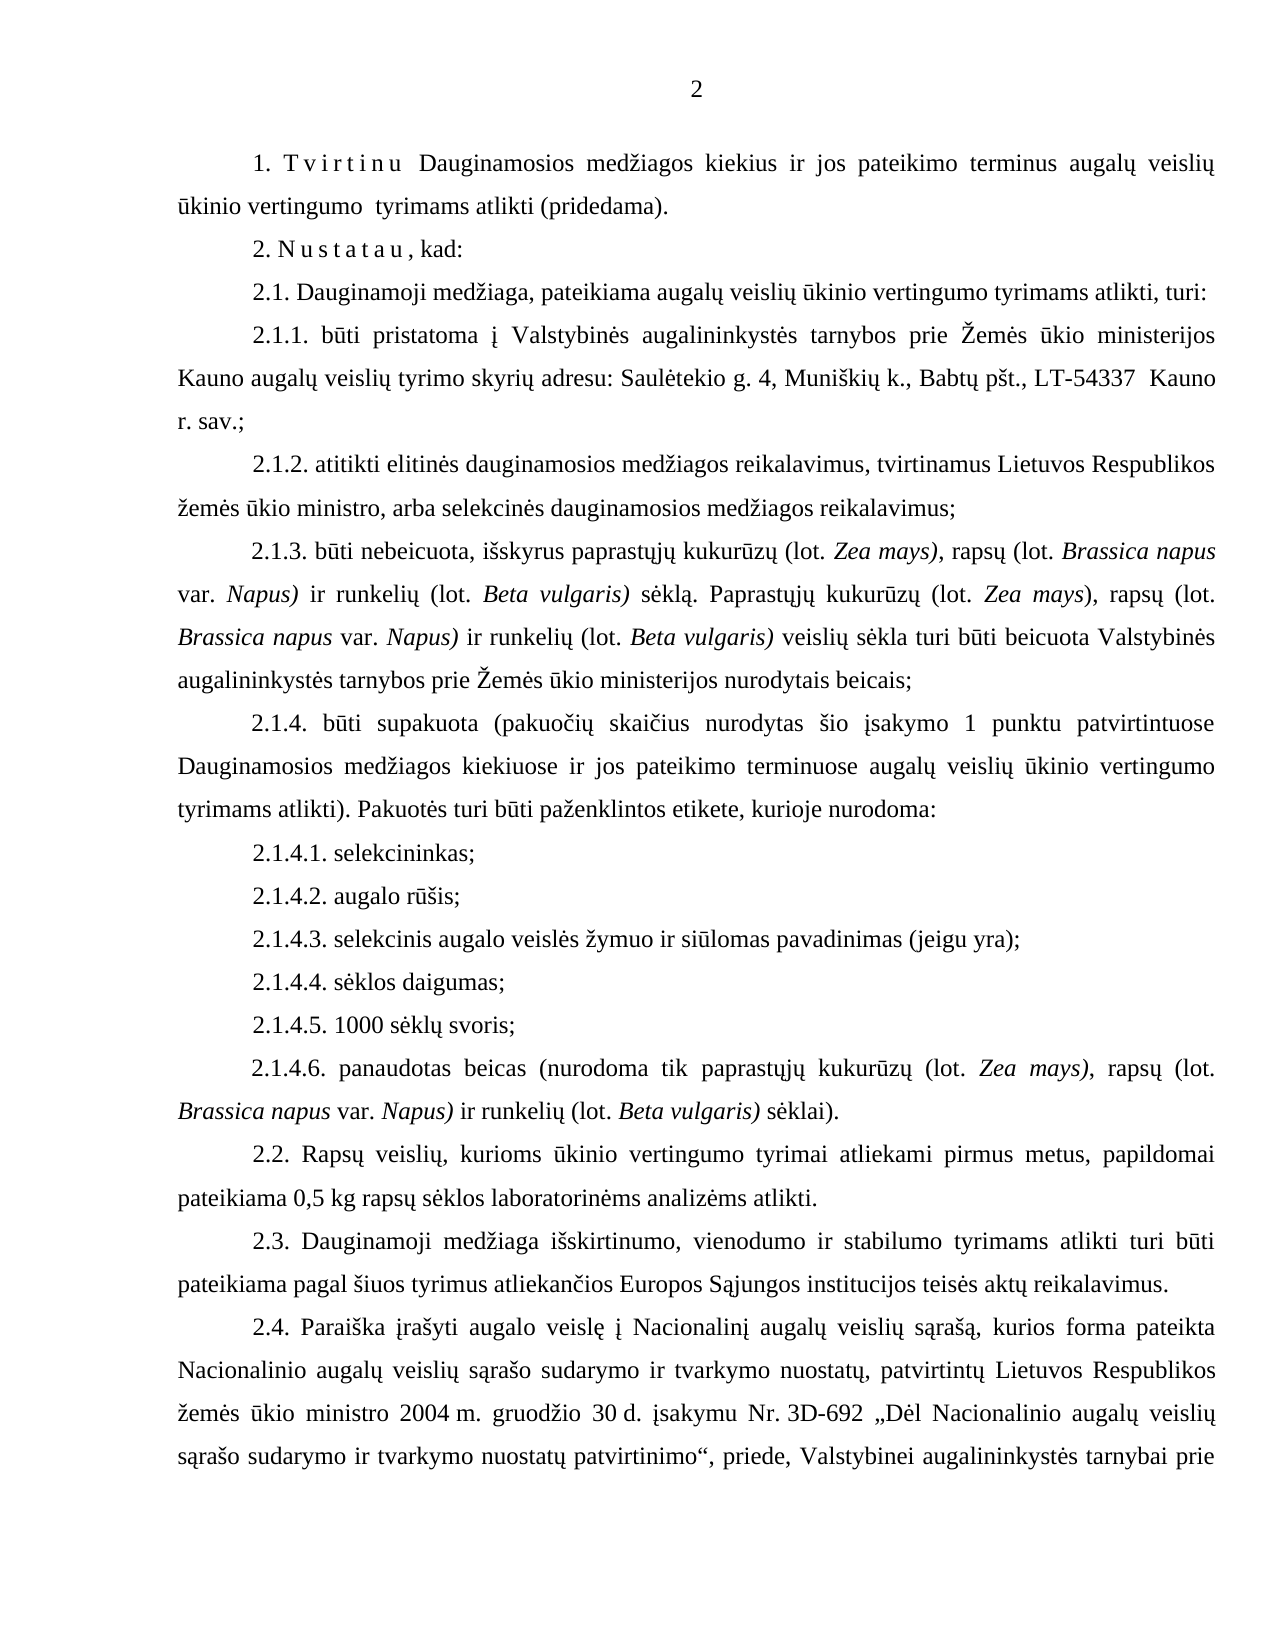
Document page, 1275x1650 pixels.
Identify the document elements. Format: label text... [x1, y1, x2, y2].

text 2.1.4.1. selekcininkas; [177, 838, 1216, 866]
text 2.1.4.3. selekcinis augalo veislės žymuo ir siūlomas pavadinimas (jeigu yra); [177, 924, 1216, 953]
text 2.1.4. būti supakuota (pakuočių skaičius nurodytas šio įsakymo 1 punktu patvirtintuose Dauginamosios medžiagos kiekiuose ir jos pateikimo terminuose augalų veislių ūkinio vertingumo tyrimams atlikti). Pakuotės turi būti paženklintos etikete, kurioje nurodoma: [177, 708, 1216, 823]
text 2. Nustatau, kad: [177, 234, 1216, 263]
text 2.1. Dauginamoji medžiaga, pateikiama augalų veislių ūkinio vertingumo tyrimams atlikti, turi: [177, 277, 1216, 306]
text 2.1.4.6. panaudotas beicas (nurodoma tik paprastųjų kukurūzų (lot. Zea mays), rapsų (lot. Brassica napus var. Napus) ir runkelių (lot. Beta vulgaris) sėklai). [177, 1053, 1216, 1125]
text 2.1.4.2. augalo rūšis; [177, 881, 1216, 909]
text 2.1.4.4. sėklos daigumas; [177, 967, 1216, 996]
text 2.1.3. būti nebeicuota, išskyrus paprastųjų kukurūzų (lot. Zea mays), rapsų (lot. Brassica napus var. Napus) ir runkelių (lot. Beta vulgaris) sėklą. Paprastųjų kukurūzų (lot. Zea mays), rapsų (lot. Brassica napus var. Napus) ir runkelių (lot. Beta vulgaris) veislių sėkla turi būti beicuota Valstybinės augalininkystės tarnybos prie Žemės ūkio ministerijos nurodytais beicais; [177, 536, 1216, 694]
text 2.2. Rapsų veislių, kurioms ūkinio vertingumo tyrimai atliekami pirmus metus, papildomai pateikiama 0,5 kg rapsų sėklos laboratorinėms analizėms atlikti. [177, 1139, 1216, 1211]
text 2.3. Dauginamoji medžiaga išskirtinumo, vienodumo ir stabilumo tyrimams atlikti turi būti pateikiama pagal šiuos tyrimus atliekančios Europos Sąjungos institucijos teisės aktų reikalavimus. [177, 1226, 1216, 1298]
text 2.1.1. būti pristatoma į Valstybinės augalininkystės tarnybos prie Žemės ūkio ministerijos Kauno augalų veislių tyrimo skyrių adresu: Saulėtekio g. 4, Muniškių k., Babtų pšt., LT-54337 Kauno r. sav.; [177, 320, 1216, 435]
text 1. Tvirtinu Dauginamosios medžiagos kiekius ir jos pateikimo terminus augalų veislių ūkinio vertingumo tyrimams atlikti (pridedama). [177, 148, 1216, 219]
text 2.1.2. atitikti elitinės dauginamosios medžiagos reikalavimus, tvirtinamus Lietuvos Respublikos žemės ūkio ministro, arba selekcinės dauginamosios medžiagos reikalavimus; [177, 449, 1216, 521]
text 2.4. Paraiška įrašyti augalo veislę į Nacionalinį augalų veislių sąrašą, kurios forma pateikta Nacionalinio augalų veislių sąrašo sudarymo ir tvarkymo nuostatų, patvirtintų Lietuvos Respublikos žemės ūkio ministro 2004 m. gruodžio 30 d. įsakymu Nr. 3D-692 „Dėl Nacionalinio augalų veislių sąrašo sudarymo ir tvarkymo nuostatų patvirtinimo“, priede, Valstybinei augalininkystės tarnybai prie [177, 1312, 1216, 1470]
text 2.1.4.5. 1000 sėklų svoris; [177, 1010, 1216, 1039]
